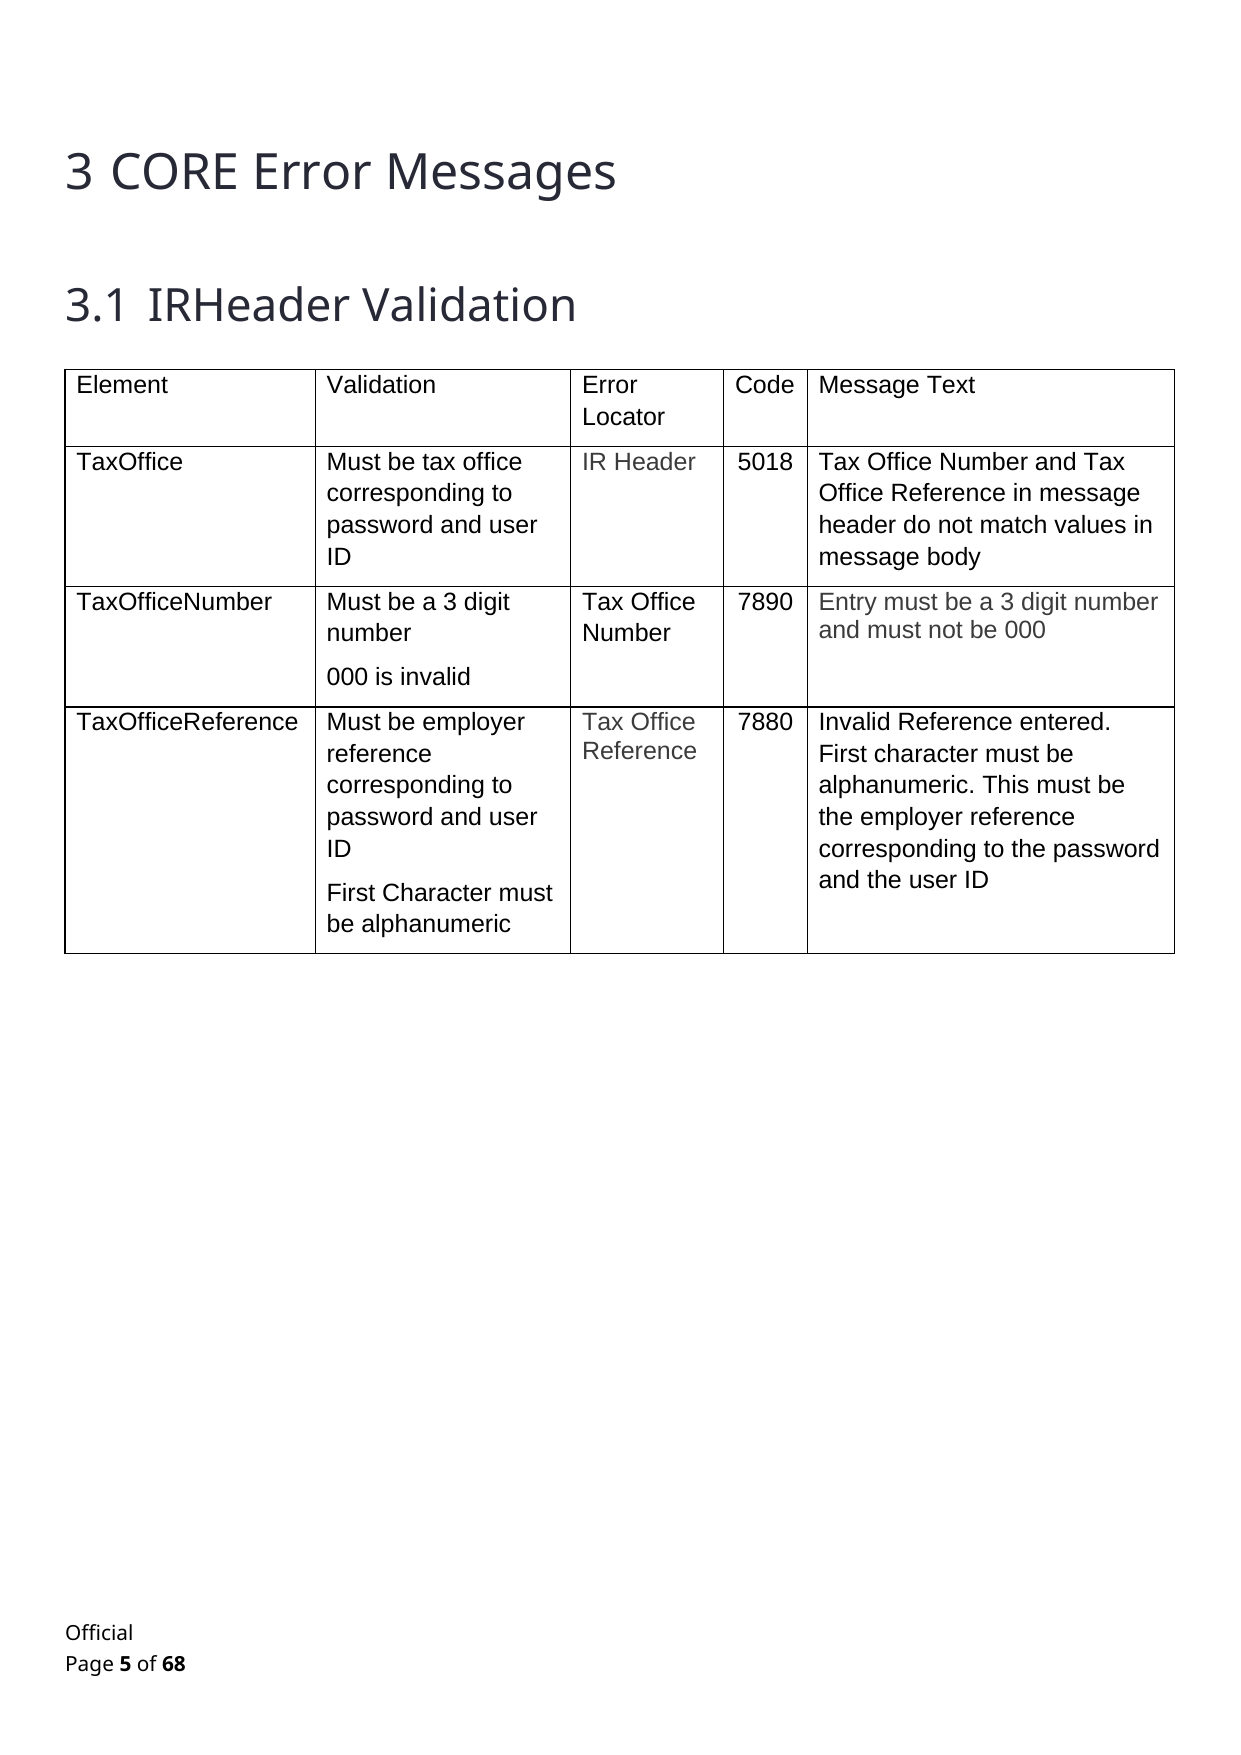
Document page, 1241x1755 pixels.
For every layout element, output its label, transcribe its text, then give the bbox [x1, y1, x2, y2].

table_cell Tax Office Reference [571, 708, 723, 953]
table_cell Tax Office Number and Tax Office Reference in message header do not match values in message body [808, 447, 1174, 586]
table_cell 5018 [724, 447, 807, 586]
table_header Code [724, 370, 807, 446]
table_cell Tax Office Number [571, 587, 723, 706]
table_cell TaxOffice [66, 447, 315, 586]
subtitle CORE Error Messages [65, 136, 1175, 204]
table_header Validation [316, 370, 570, 446]
table_cell 7880 [724, 708, 807, 953]
table_header Message Text [808, 370, 1174, 446]
table_header Element [66, 370, 315, 446]
table_cell TaxOfficeReference [66, 708, 315, 953]
subtitle IRHeader Validation [65, 272, 1175, 335]
table_cell 7890 [724, 587, 807, 706]
table_cell Entry must be a 3 digit number and must not be 000 [808, 587, 1174, 706]
table_cell Must be a 3 digit number 000 is invalid [316, 587, 570, 706]
table_header Error Locator [571, 370, 723, 446]
table_cell Invalid Reference entered. First character must be alphanumeric. This must be the employer reference corresponding to the password and the user ID [808, 708, 1174, 953]
table_cell TaxOfficeNumber [66, 587, 315, 706]
table_cell Must be tax office corresponding to password and user ID [316, 447, 570, 586]
table_cell IR Header [571, 447, 723, 586]
table_cell Must be employer reference corresponding to password and user ID First Character must be alphanumeric [316, 708, 570, 953]
